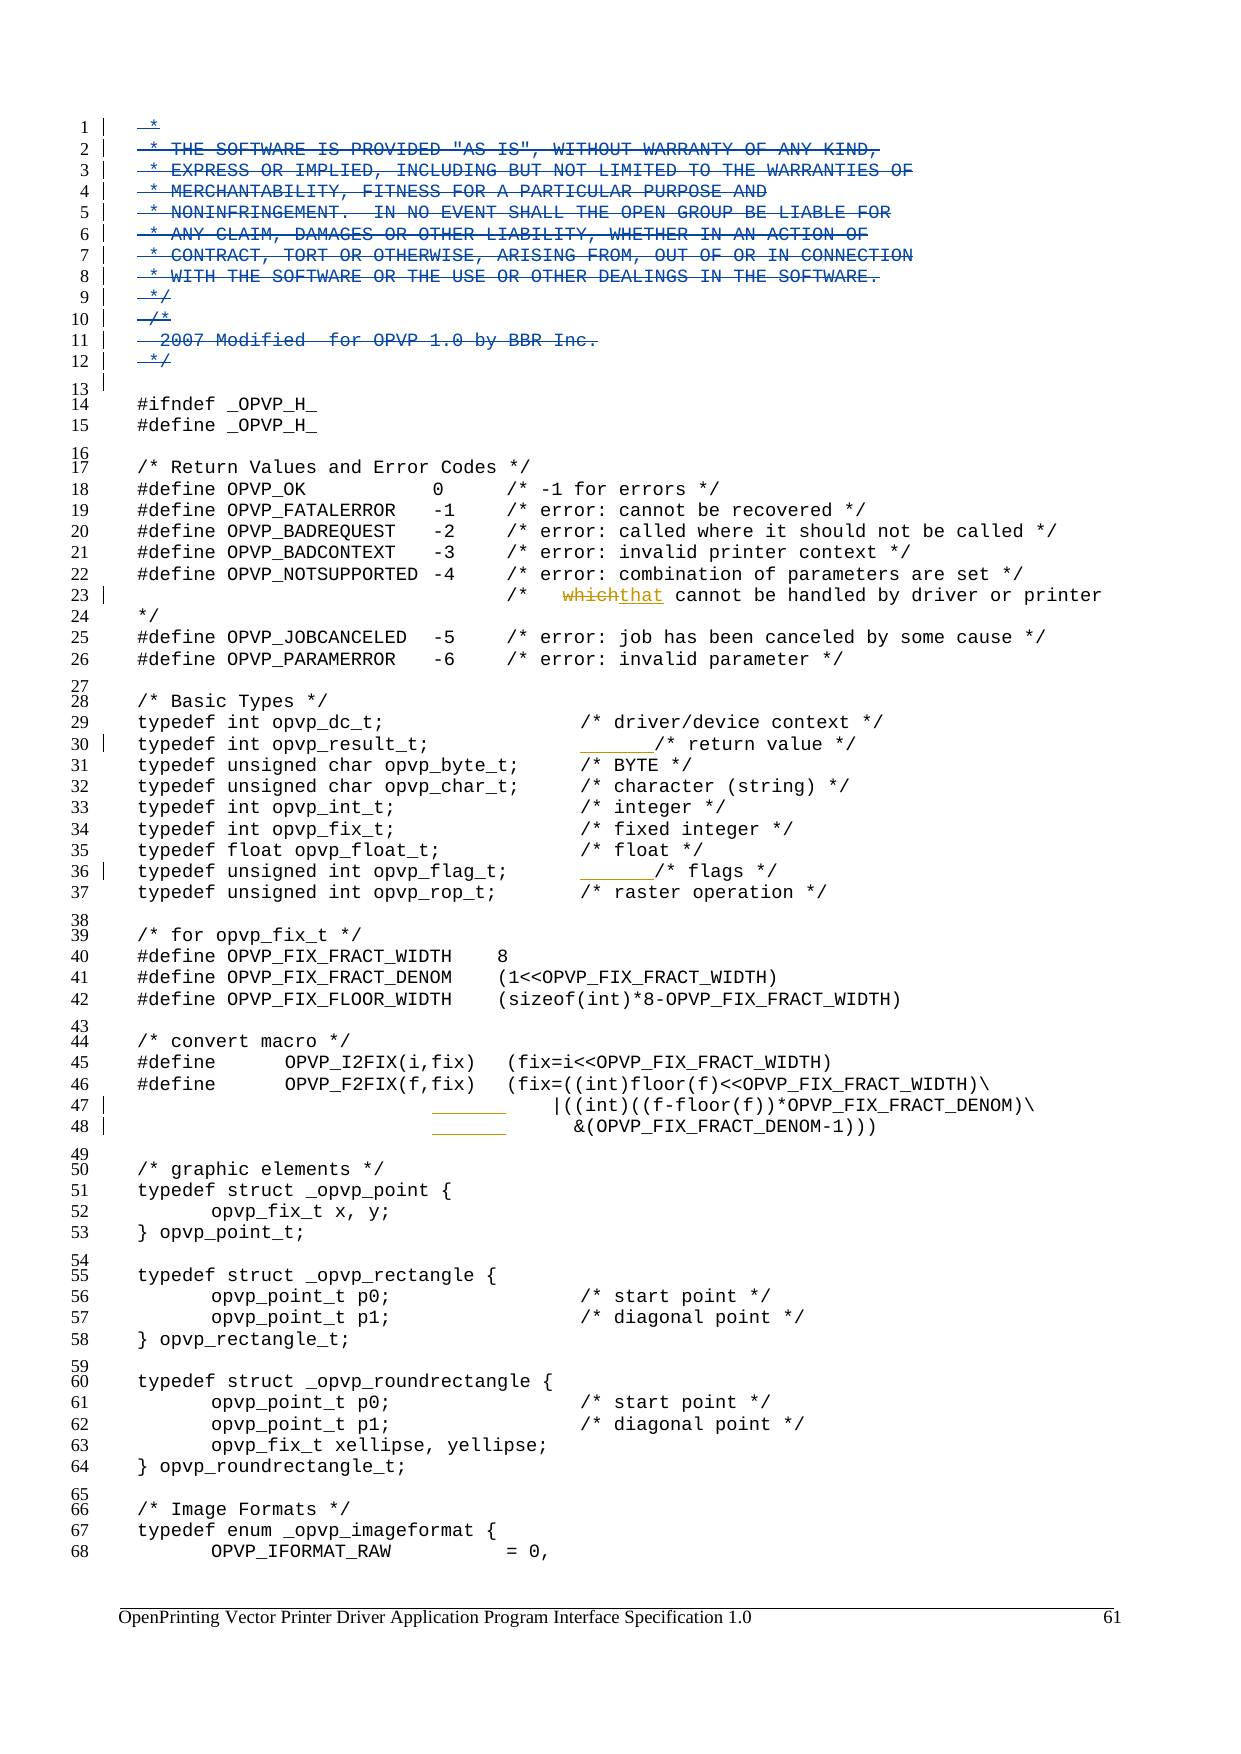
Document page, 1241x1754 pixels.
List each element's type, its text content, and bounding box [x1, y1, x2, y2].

text } opvp_rectangle_t; [137, 1329, 1103, 1351]
text opvp_point_t p1; /* diagonal point */ [137, 1308, 1103, 1329]
text #define OPVP_JOBCANCELED -5 /* error: job has been canceled by some cause */ [137, 628, 1103, 649]
text /* for opvp_fix_t */ [137, 926, 1103, 947]
text typedef unsigned char opvp_byte_t; /* BYTE */ [137, 756, 1103, 777]
text /* graphic elements */ [137, 1159, 1103, 1181]
text /* Basic Types */ [137, 692, 1103, 713]
text } opvp_roundrectangle_t; [137, 1457, 1103, 1478]
text #define OPVP_F2FIX(f,fix) (fix=((int)floor(f)<<OPVP_FIX_FRACT_WIDTH)\ [137, 1074, 1103, 1096]
text #ifndef _OPVP_H_ [137, 394, 1103, 416]
text typedef unsigned int opvp_rop_t; /* raster operation */ [137, 883, 1103, 904]
text /* convert macro */ [137, 1032, 1103, 1053]
text typedef unsigned char opvp_char_t; /* character (string) */ [137, 777, 1103, 798]
text typedef struct _opvp_rectangle { [137, 1266, 1103, 1287]
text typedef int opvp_dc_t; /* driver/device context */ [137, 713, 1103, 734]
text typedef struct _opvp_point { [137, 1181, 1103, 1202]
text |((int)((f-floor(f))*OPVP_FIX_FRACT_DENOM)\ [137, 1096, 1103, 1117]
text typedef enum _opvp_imageformat { [137, 1521, 1103, 1542]
text #define OPVP_NOTSUPPORTED -4 /* error: combination of parameters are set */ [137, 564, 1103, 586]
text } opvp_point_t; [137, 1223, 1103, 1244]
text /* Image Formats */ [137, 1499, 1103, 1521]
text #define OPVP_BADCONTEXT -3 /* error: invalid printer context */ [137, 543, 1103, 564]
text typedef float opvp_float_t; /* float */ [137, 841, 1103, 862]
text #define OPVP_FIX_FLOOR_WIDTH (sizeof(int)*8-OPVP_FIX_FRACT_WIDTH) [137, 989, 1103, 1011]
text /* Return Values and Error Codes */ [137, 458, 1103, 479]
text #define OPVP_I2FIX(i,fix) (fix=i<<OPVP_FIX_FRACT_WIDTH) [137, 1053, 1103, 1074]
text typedef struct _opvp_roundrectangle { [137, 1372, 1103, 1393]
text opvp_fix_t x, y; [137, 1202, 1103, 1223]
text opvp_point_t p1; /* diagonal point */ [137, 1414, 1103, 1436]
text opvp_fix_t xellipse, yellipse; [137, 1436, 1103, 1457]
text typedef int opvp_fix_t; /* fixed integer */ [137, 819, 1103, 841]
text #define OPVP_BADREQUEST -2 /* error: called where it should not be called */ [137, 522, 1103, 543]
text opvp_point_t p0; /* start point */ [137, 1393, 1103, 1414]
text typedef int opvp_result_t; /* return value */ [137, 734, 1103, 756]
text OPVP_IFORMAT_RAW = 0, [137, 1542, 1103, 1563]
text #define OPVP_FIX_FRACT_DENOM (1<<OPVP_FIX_FRACT_WIDTH) [137, 968, 1103, 989]
text #define OPVP_FIX_FRACT_WIDTH 8 [137, 947, 1103, 968]
text #define OPVP_PARAMERROR -6 /* error: invalid parameter */ [137, 649, 1103, 671]
text /* that cannot be handled by driver or printer */ [137, 586, 1103, 628]
text opvp_point_t p0; /* start point */ [137, 1287, 1103, 1308]
text #define OPVP_FATALERROR -1 /* error: cannot be recovered */ [137, 501, 1103, 522]
text #define _OPVP_H_ [137, 416, 1103, 437]
text typedef unsigned int opvp_flag_t; /* flags */ [137, 862, 1103, 883]
text &(OPVP_FIX_FRACT_DENOM-1))) [137, 1117, 1103, 1138]
text #define OPVP_OK 0 /* -1 for errors */ [137, 479, 1103, 501]
text typedef int opvp_int_t; /* integer */ [137, 798, 1103, 819]
